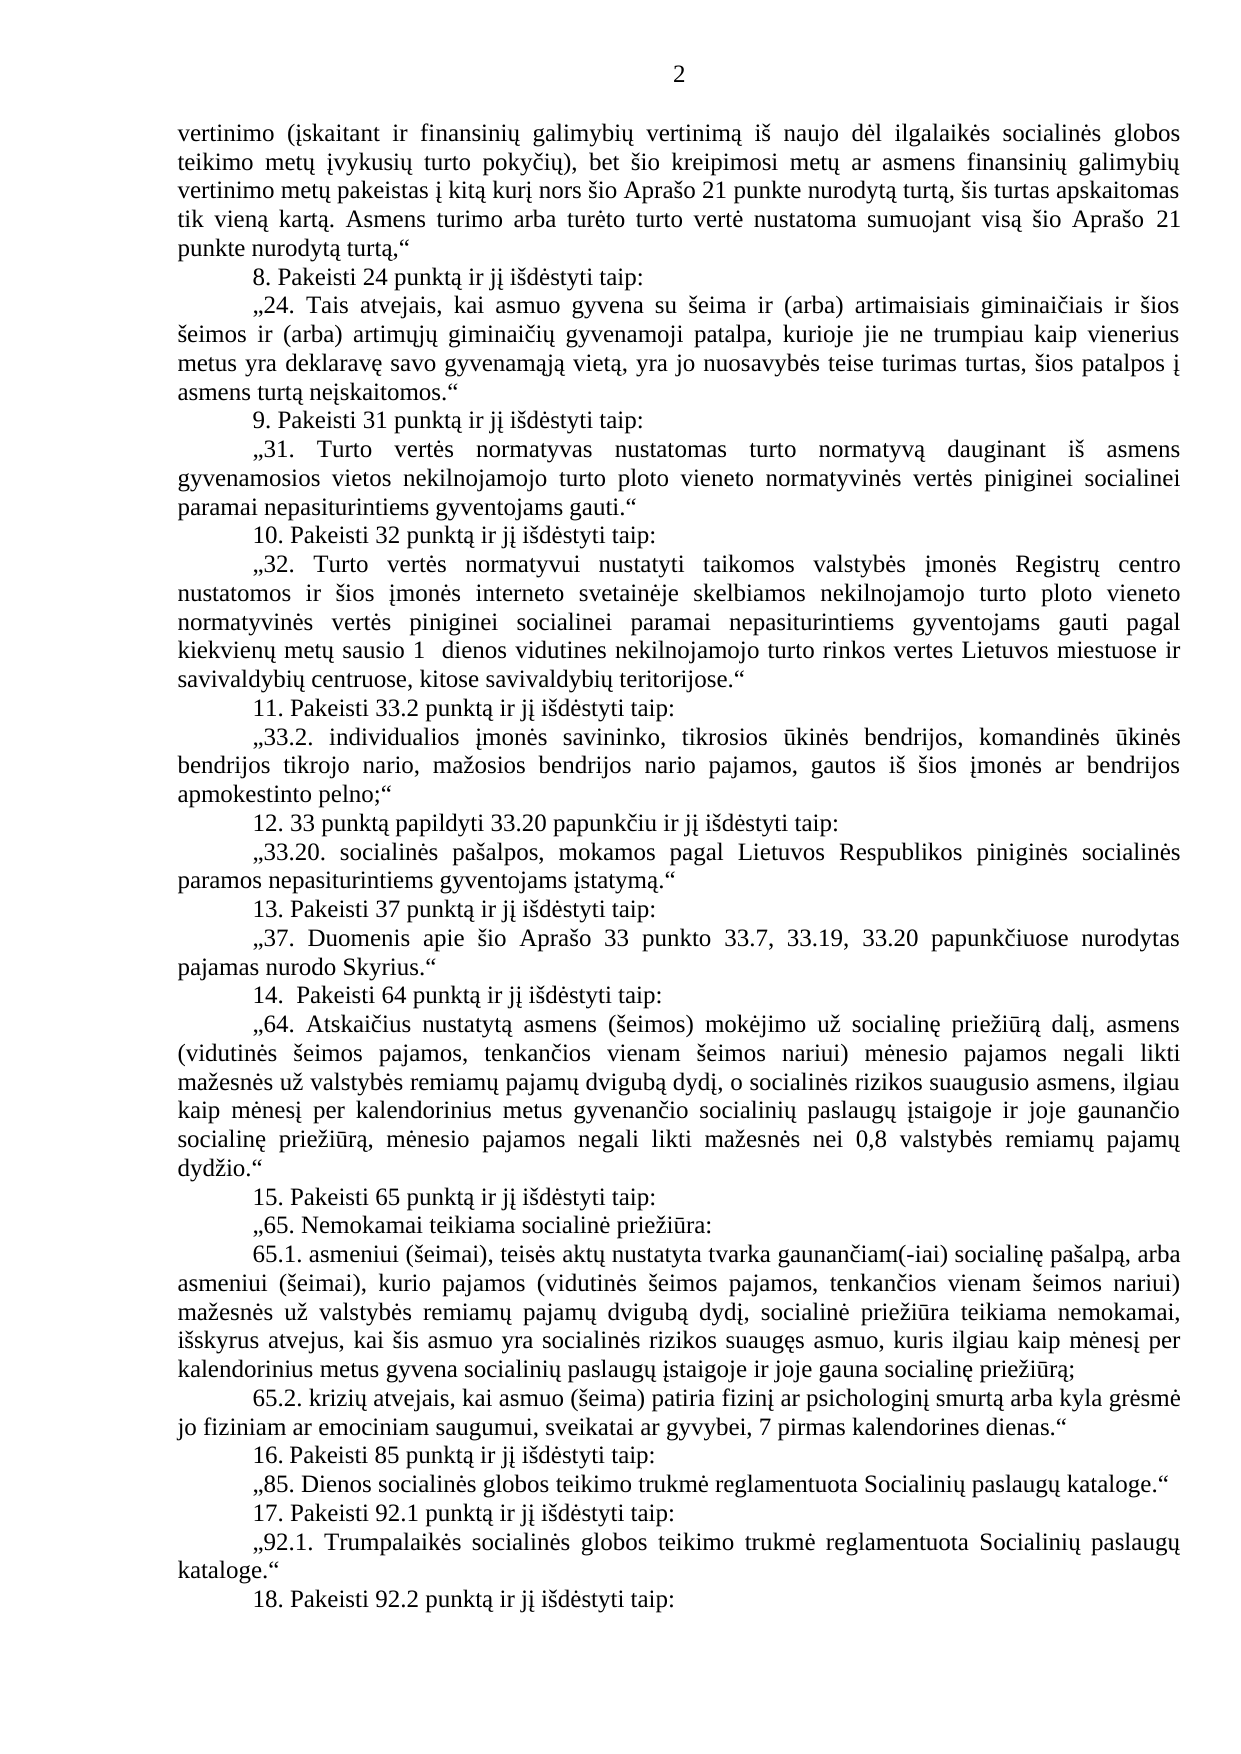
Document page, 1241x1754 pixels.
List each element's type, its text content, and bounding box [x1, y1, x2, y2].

text 13. Pakeisti 37 punktą ir jį išdėstyti taip: [177, 894, 1181, 923]
text 65.1. asmeniui (šeimai), teisės aktų nustatyta tvarka gaunančiam(-iai) socialinę pašalpą, arba asmeniui (šeimai), kurio pajamos (vidutinės šeimos pajamos, tenkančios vienam šeimos nariui) mažesnės už valstybės remiamų pajamų dvigubą dydį, socialinė priežiūra teikiama nemokamai, išskyrus atvejus, kai šis asmuo yra socialinės rizikos suaugęs asmuo, kuris ilgiau kaip mėnesį per kalendorinius metus gyvena socialinių paslaugų įstaigoje ir joje gauna socialinę priežiūrą; [177, 1239, 1181, 1383]
text „37. Duomenis apie šio Aprašo 33 punkto 33.7, 33.19, 33.20 papunkčiuose nurodytas pajamas nurodo Skyrius.“ [177, 923, 1181, 981]
text 9. Pakeisti 31 punktą ir jį išdėstyti taip: [177, 406, 1181, 434]
text „24. Tais atvejais, kai asmuo gyvena su šeima ir (arba) artimaisiais giminaičiais ir šios šeimos ir (arba) artimųjų giminaičių gyvenamoji patalpa, kurioje jie ne trumpiau kaip vienerius metus yra deklaravę savo gyvenamąją vietą, yra jo nuosavybės teise turimas turtas, šios patalpos į asmens turtą neįskaitomos.“ [177, 291, 1181, 406]
text 16. Pakeisti 85 punktą ir jį išdėstyti taip: [177, 1441, 1181, 1469]
text „33.2. individualios įmonės savininko, tikrosios ūkinės bendrijos, komandinės ūkinės bendrijos tikrojo nario, mažosios bendrijos nario pajamos, gautos iš šios įmonės ar bendrijos apmokestinto pelno;“ [177, 722, 1181, 808]
text „65. Nemokamai teikiama socialinė priežiūra: [177, 1211, 1181, 1239]
text „32. Turto vertės normatyvui nustatyti taikomos valstybės įmonės Registrų centro nustatomos ir šios įmonės interneto svetainėje skelbiamos nekilnojamojo turto ploto vieneto normatyvinės vertės piniginei socialinei paramai nepasiturintiems gyventojams gauti pagal kiekvienų metų sausio 1 dienos vidutines nekilnojamojo turto rinkos vertes Lietuvos miestuose ir savivaldybių centruose, kitose savivaldybių teritorijose.“ [177, 549, 1181, 693]
text 8. Pakeisti 24 punktą ir jį išdėstyti taip: [177, 262, 1181, 291]
text vertinimo (įskaitant ir finansinių galimybių vertinimą iš naujo dėl ilgalaikės socialinės globos teikimo metų įvykusių turto pokyčių), bet šio kreipimosi metų ar asmens finansinių galimybių vertinimo metų pakeistas į kitą kurį nors šio Aprašo 21 punkte nurodytą turtą, šis turtas apskaitomas tik vieną kartą. Asmens turimo arba turėto turto vertė nustatoma sumuojant visą šio Aprašo 21 punkte nurodytą turtą,“ [177, 118, 1181, 262]
text „85. Dienos socialinės globos teikimo trukmė reglamentuota Socialinių paslaugų kataloge.“ [177, 1469, 1181, 1498]
text 15. Pakeisti 65 punktą ir jį išdėstyti taip: [177, 1182, 1181, 1211]
text 17. Pakeisti 92.1 punktą ir jį išdėstyti taip: [177, 1498, 1181, 1527]
text „33.20. socialinės pašalpos, mokamos pagal Lietuvos Respublikos piniginės socialinės paramos nepasiturintiems gyventojams įstatymą.“ [177, 837, 1181, 894]
text 14. Pakeisti 64 punktą ir jį išdėstyti taip: [177, 981, 1181, 1009]
text „31. Turto vertės normatyvas nustatomas turto normatyvą dauginant iš asmens gyvenamosios vietos nekilnojamojo turto ploto vieneto normatyvinės vertės piniginei socialinei paramai nepasiturintiems gyventojams gauti.“ [177, 434, 1181, 521]
text 12. 33 punktą papildyti 33.20 papunkčiu ir jį išdėstyti taip: [177, 808, 1181, 837]
text 11. Pakeisti 33.2 punktą ir jį išdėstyti taip: [177, 693, 1181, 722]
text 65.2. krizių atvejais, kai asmuo (šeima) patiria fizinį ar psichologinį smurtą arba kyla grėsmė jo fiziniam ar emociniam saugumui, sveikatai ar gyvybei, 7 pirmas kalendorines dienas.“ [177, 1383, 1181, 1441]
text „92.1. Trumpalaikės socialinės globos teikimo trukmė reglamentuota Socialinių paslaugų kataloge.“ [177, 1527, 1181, 1584]
text 10. Pakeisti 32 punktą ir jį išdėstyti taip: [177, 521, 1181, 549]
text „64. Atskaičius nustatytą asmens (šeimos) mokėjimo už socialinę priežiūrą dalį, asmens (vidutinės šeimos pajamos, tenkančios vienam šeimos nariui) mėnesio pajamos negali likti mažesnės už valstybės remiamų pajamų dvigubą dydį, o socialinės rizikos suaugusio asmens, ilgiau kaip mėnesį per kalendorinius metus gyvenančio socialinių paslaugų įstaigoje ir joje gaunančio socialinę priežiūrą, mėnesio pajamos negali likti mažesnės nei 0,8 valstybės remiamų pajamų dydžio.“ [177, 1009, 1181, 1182]
text 18. Pakeisti 92.2 punktą ir jį išdėstyti taip: [177, 1584, 1181, 1613]
